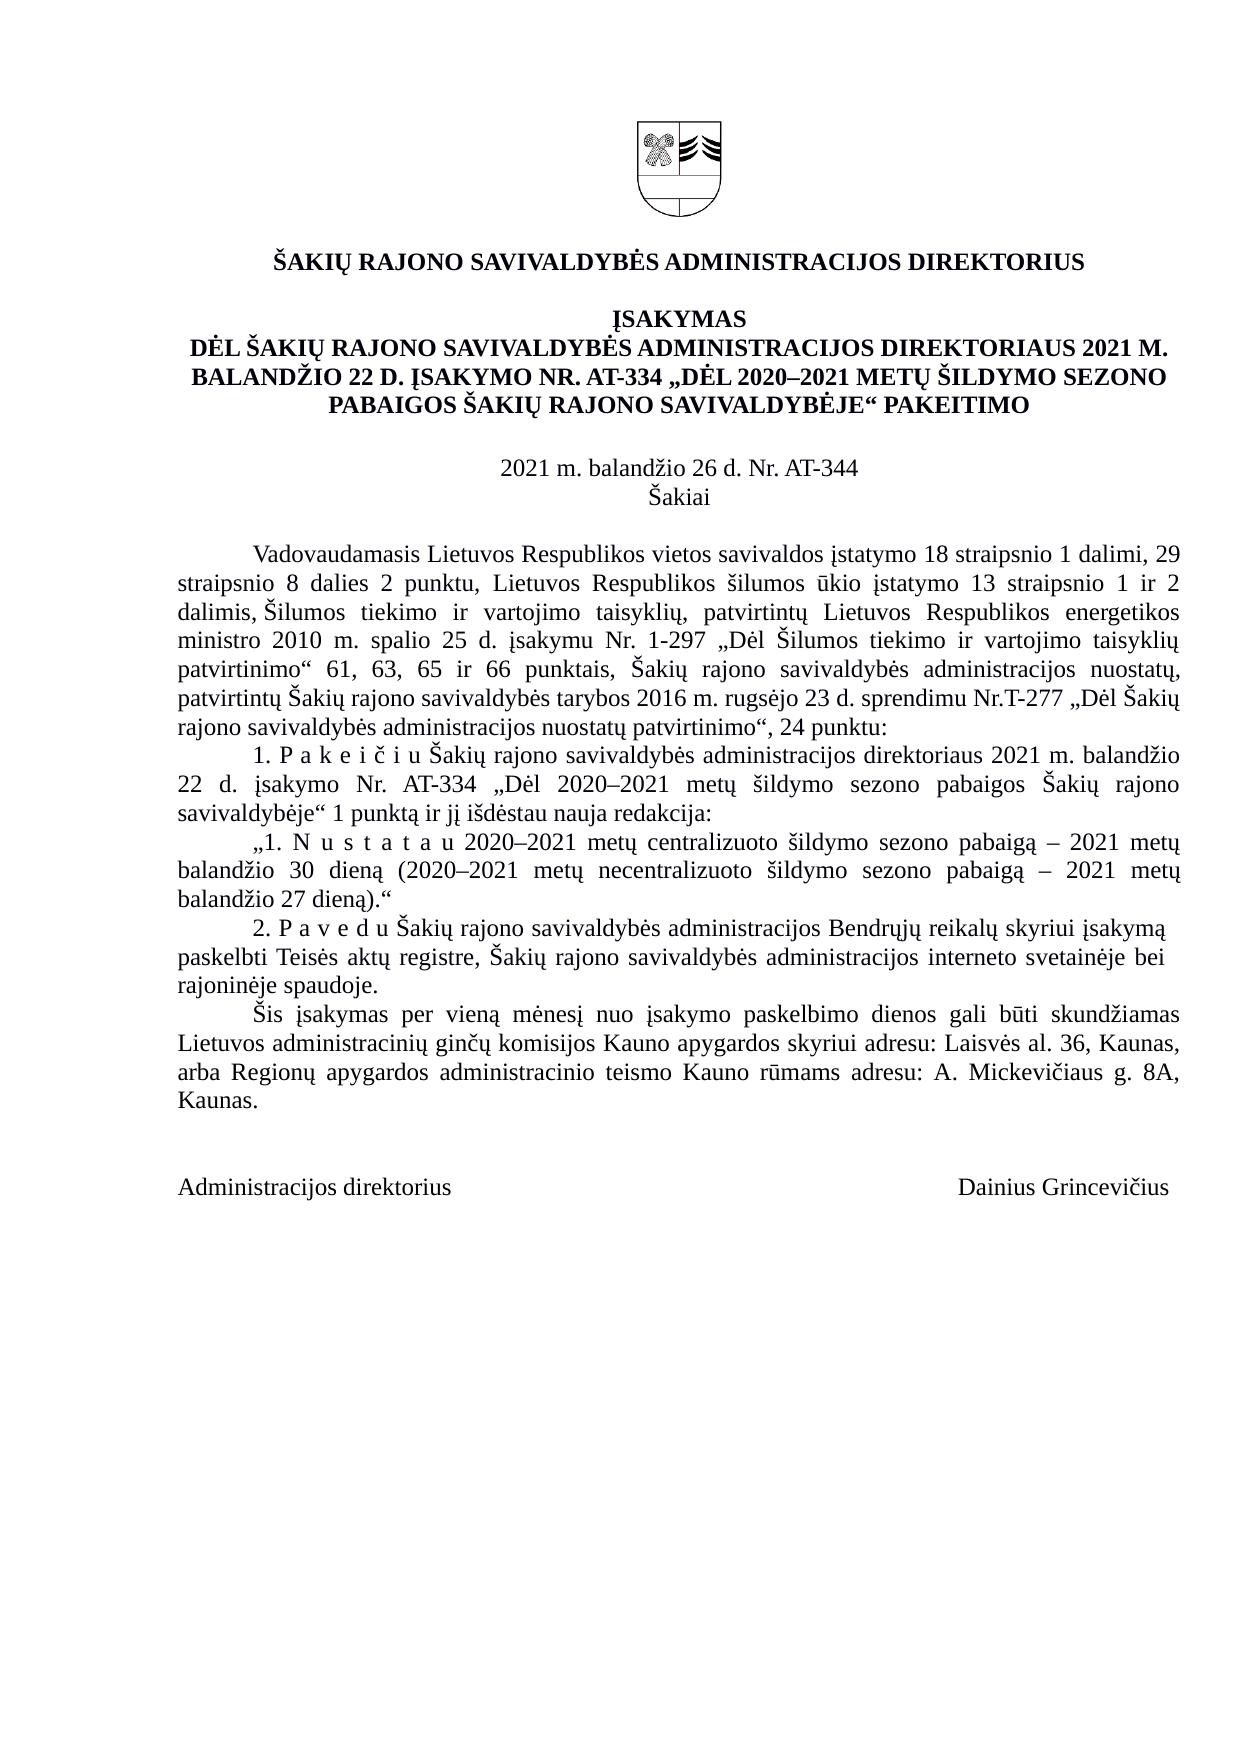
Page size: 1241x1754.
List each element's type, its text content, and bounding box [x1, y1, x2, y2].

text 1. P a k e i č i u Šakių rajono savivaldybės administracijos direktoriaus 2021 m. balandžio 22 d. įsakymo Nr. AT-334 „Dėl 2020–2021 metų šildymo sezono pabaigos Šakių rajono savivaldybėje“ 1 punktą ir jį išdėstau nauja redakcija: [177, 740, 1181, 827]
text 2. P a v e d u Šakių rajono savivaldybės administracijos Bendrųjų reikalų skyriui įsakymą paskelbti Teisės aktų registre, Šakių rajono savivaldybės administracijos interneto svetainėje bei rajoninėje spaudoje. [177, 913, 1166, 999]
text Vadovaudamasis Lietuvos Respublikos vietos savivaldos įstatymo 18 straipsnio 1 dalimi, 29 straipsnio 8 dalies 2 punktu, Lietuvos Respublikos šilumos ūkio įstatymo 13 straipsnio 1 ir 2 dalimis, Šilumos tiekimo ir vartojimo taisyklių, patvirtintų Lietuvos Respublikos energetikos ministro 2010 m. spalio 25 d. įsakymu Nr. 1-297 „Dėl Šilumos tiekimo ir vartojimo taisyklių patvirtinimo“ 61, 63, 65 ir 66 punktais, Šakių rajono savivaldybės administracijos nuostatų, patvirtintų Šakių rajono savivaldybės tarybos 2016 m. rugsėjo 23 d. sprendimu Nr.T-277 „Dėl Šakių rajono savivaldybės administracijos nuostatų patvirtinimo“, 24 punktu: [177, 539, 1181, 740]
text Administracijos direktorius Dainius Grincevičius [177, 1172, 1181, 1200]
text „1. N u s t a t a u 2020–2021 metų centralizuoto šildymo sezono pabaigą – 2021 metų balandžio 30 dieną (2020–2021 metų necentralizuoto šildymo sezono pabaigą – 2021 metų balandžio 27 dieną).“ [177, 827, 1181, 913]
text ĮSAKYMAS [177, 304, 1181, 333]
text DĖL ŠAKIŲ RAJONO SAVIVALDYBĖS ADMINISTRACIJOS DIREKTORIAUS 2021 M. BALANDŽIO 22 D. ĮSAKYMO NR. AT-334 „DĖL 2020–2021 METŲ ŠILDYMO SEZONO PABAIGOS ŠAKIŲ RAJONO SAVIVALDYBĖJE“ PAKEITIMO [177, 333, 1181, 419]
text ŠAKIŲ RAJONO SAVIVALDYBĖS ADMINISTRACIJOS DIREKTORIUS [177, 247, 1181, 276]
text 2021 m. balandžio 26 d. Nr. AT-344 [177, 453, 1181, 482]
text Šis įsakymas per vieną mėnesį nuo įsakymo paskelbimo dienos gali būti skundžiamas Lietuvos administracinių ginčų komisijos Kauno apygardos skyriui adresu: Laisvės al. 36, Kaunas, arba Regionų apygardos administracinio teismo Kauno rūmams adresu: A. Mickevičiaus g. 8A, Kaunas. [177, 999, 1181, 1114]
text Šakiai [177, 482, 1181, 510]
